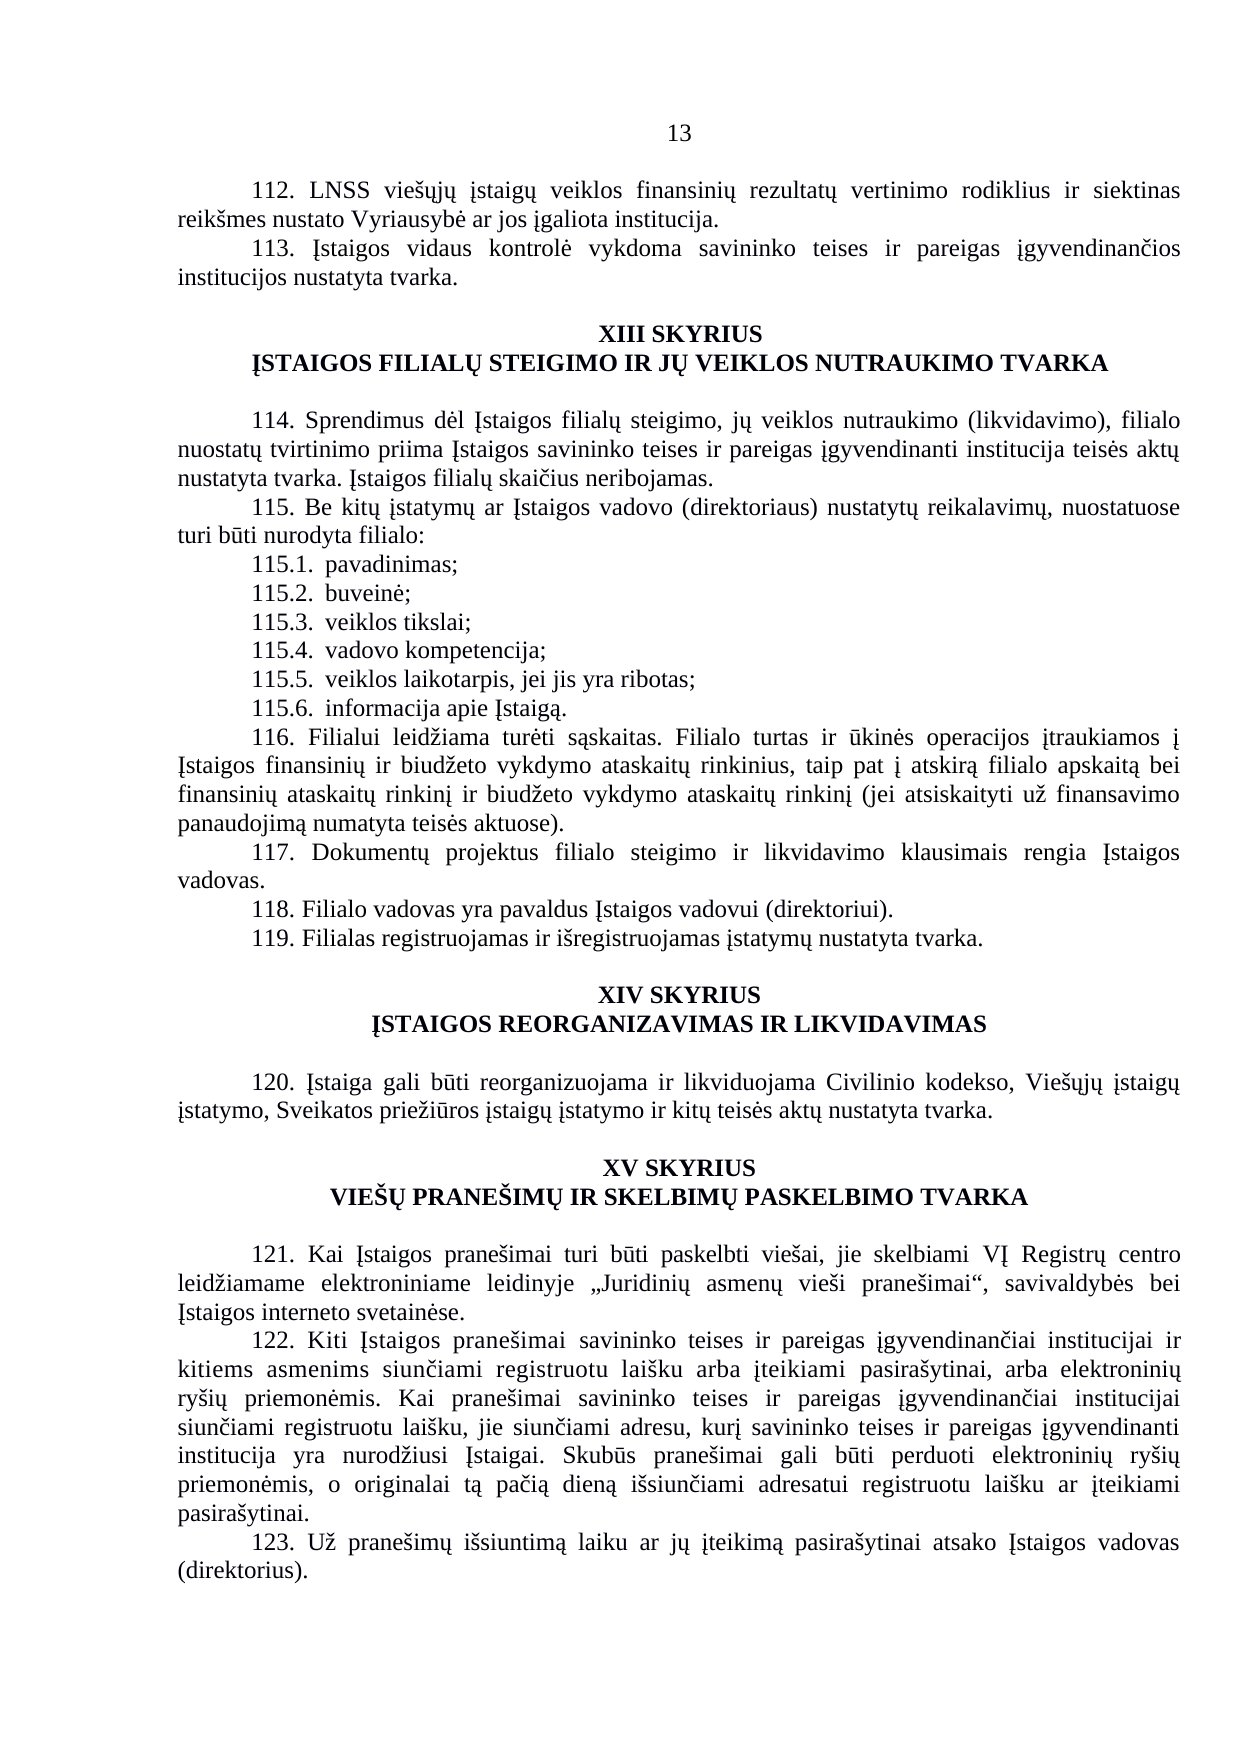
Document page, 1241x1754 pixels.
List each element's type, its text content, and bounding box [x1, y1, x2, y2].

text 115.1. pavadinimas; [251, 549, 1181, 578]
text 115.3. veiklos tikslai; [251, 607, 1181, 636]
text 118. Filialo vadovas yra pavaldus Įstaigos vadovui (direktoriui). [177, 894, 1181, 923]
text 115.4. vadovo kompetencija; [251, 636, 1181, 664]
text 121. Kai Įstaigos pranešimai turi būti paskelbti viešai, jie skelbiami VĮ Registrų centro leidžiamame elektroniniame leidinyje „Juridinių asmenų vieši pranešimai“, savivaldybės bei Įstaigos interneto svetainėse. [177, 1239, 1181, 1326]
text 120. Įstaiga gali būti reorganizuojama ir likviduojama Civilinio kodekso, Viešųjų įstaigų įstatymo, Sveikatos priežiūros įstaigų įstatymo ir kitų teisės aktų nustatyta tvarka. [177, 1067, 1181, 1124]
text 123. Už pranešimų išsiuntimą laiku ar jų įteikimą pasirašytinai atsako Įstaigos vadovas (direktorius). [177, 1527, 1181, 1584]
text 113. Įstaigos vidaus kontrolė vykdoma savininko teises ir pareigas įgyvendinančios institucijos nustatyta tvarka. [177, 233, 1181, 291]
text 122. Kiti Įstaigos pranešimai savininko teises ir pareigas įgyvendinančiai institucijai ir kitiems asmenims siunčiami registruotu laišku arba įteikiami pasirašytinai, arba elektroninių ryšių priemonėmis. Kai pranešimai savininko teises ir pareigas įgyvendinančiai institucijai siunčiami registruotu laišku, jie siunčiami adresu, kurį savininko teises ir pareigas įgyvendinanti institucija yra nurodžiusi Įstaigai. Skubūs pranešimai gali būti perduoti elektroninių ryšių priemonėmis, o originalai tą pačią dieną išsiunčiami adresatui registruotu laišku ar įteikiami pasirašytinai. [177, 1326, 1181, 1527]
text VIEŠŲ pranešimų ir skelbimų paskelbimo tvarka [177, 1182, 1181, 1211]
text 115. Be kitų įstatymų ar Įstaigos vadovo (direktoriaus) nustatytų reikalavimų, nuostatuose turi būti nurodyta filialo: [177, 492, 1181, 549]
text 117. Dokumentų projektus filialo steigimo ir likvidavimo klausimais rengia Įstaigos vadovas. [177, 837, 1181, 894]
text 112. LNSS viešųjų įstaigų veiklos finansinių rezultatų vertinimo rodiklius ir siektinas reikšmes nustato Vyriausybė ar jos įgaliota institucija. [177, 176, 1181, 233]
text 115.2. buveinė; [251, 578, 1181, 607]
text 115.5. veiklos laikotarpis, jei jis yra ribotas; [251, 664, 1181, 693]
text XIII SKYRIUS [177, 319, 1183, 348]
text ĮSTAIGOS FILIALŲ STEIGIMO IR JŲ VEIKLOS NUTRAUKIMO TVARKA [177, 348, 1183, 377]
text XIV SKYRIUS [177, 981, 1181, 1009]
text 115.6. informacija apie Įstaigą. [251, 693, 1181, 722]
text 116. Filialui leidžiama turėti sąskaitas. Filialo turtas ir ūkinės operacijos įtraukiamos į Įstaigos finansinių ir biudžeto vykdymo ataskaitų rinkinius, taip pat į atskirą filialo apskaitą bei finansinių ataskaitų rinkinį ir biudžeto vykdymo ataskaitų rinkinį (jei atsiskaityti už finansavimo panaudojimą numatyta teisės aktuose). [177, 722, 1181, 837]
text 114. Sprendimus dėl Įstaigos filialų steigimo, jų veiklos nutraukimo (likvidavimo), filialo nuostatų tvirtinimo priima Įstaigos savininko teises ir pareigas įgyvendinanti institucija teisės aktų nustatyta tvarka. Įstaigos filialų skaičius neribojamas. [177, 406, 1181, 492]
text 119. Filialas registruojamas ir išregistruojamas įstatymų nustatyta tvarka. [177, 923, 1181, 952]
text XV SKYRIUS [177, 1153, 1181, 1182]
text ĮSTAIGOS REORGANIZAVIMAS IR LIKVIDAVIMAS [177, 1009, 1181, 1038]
